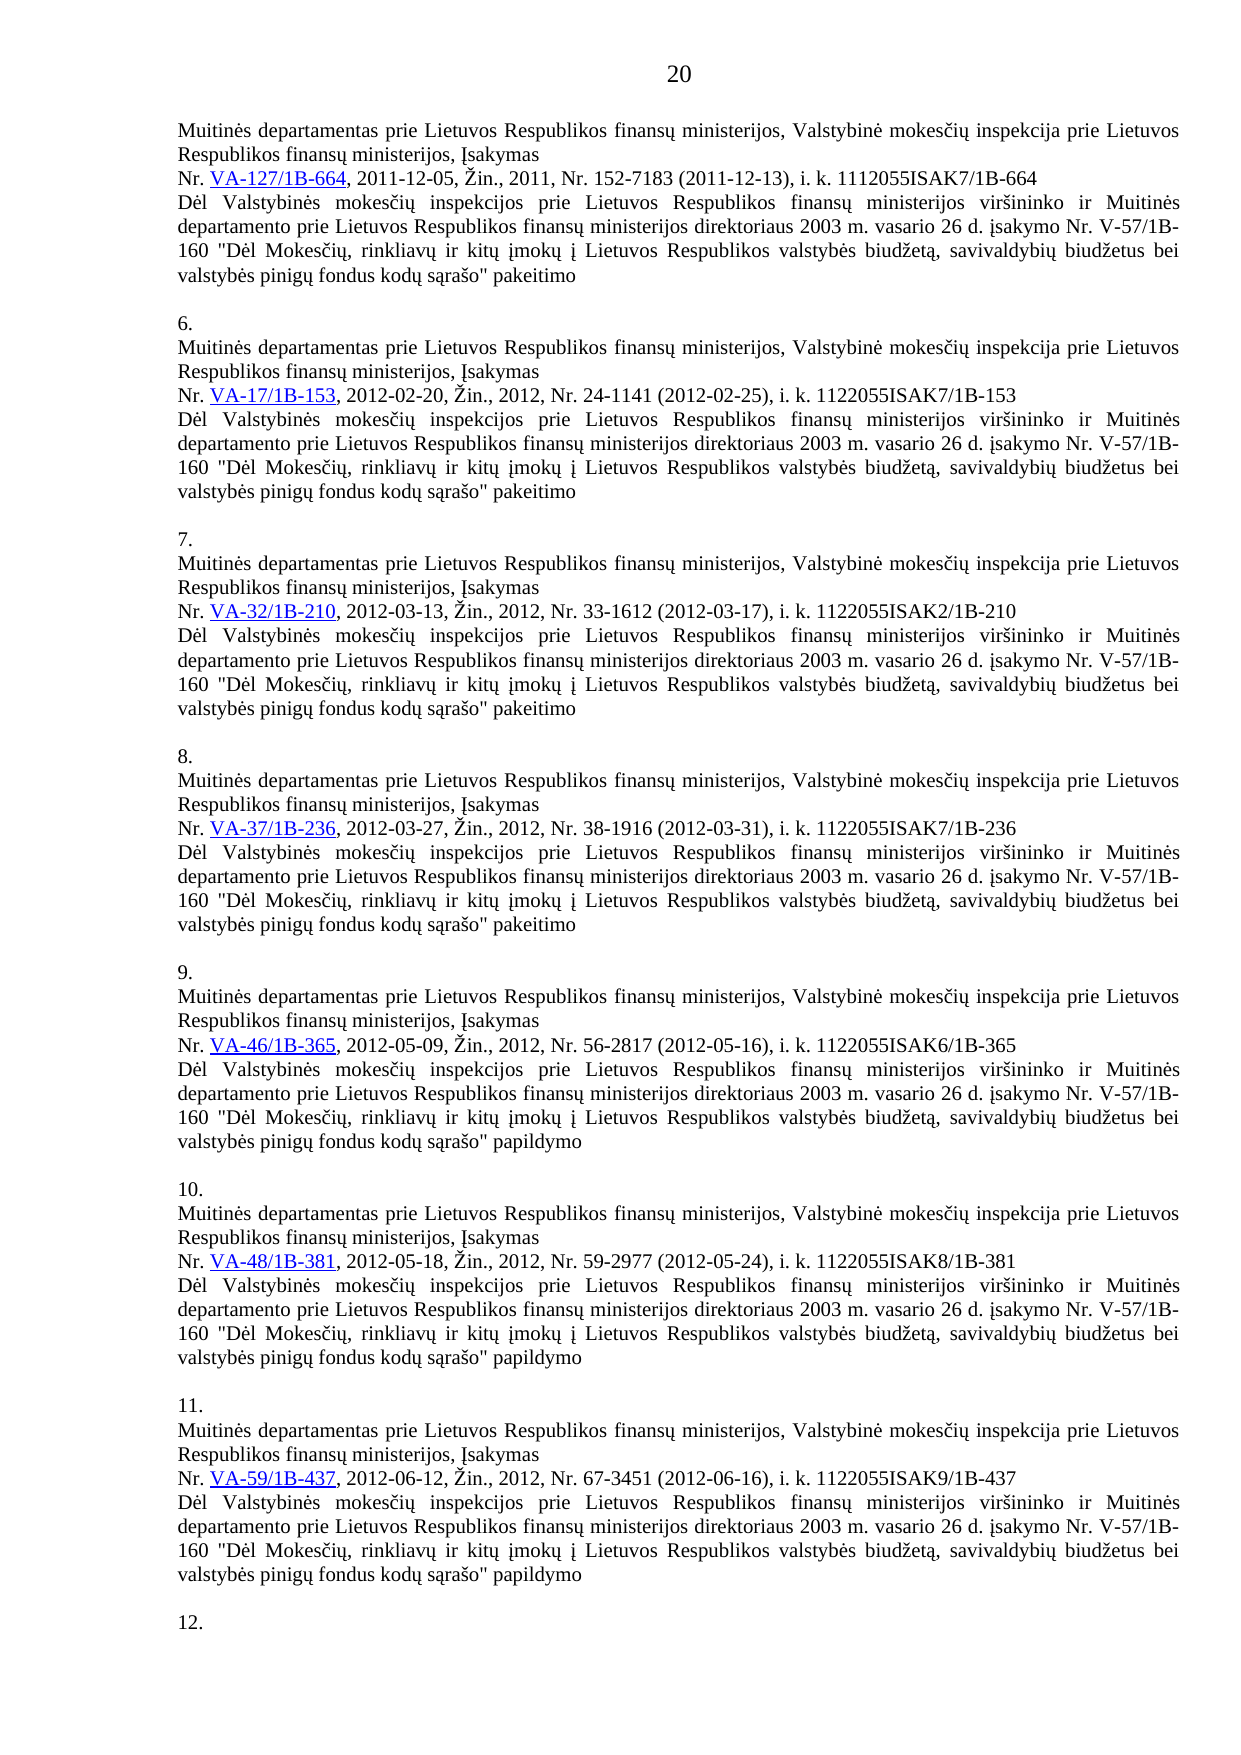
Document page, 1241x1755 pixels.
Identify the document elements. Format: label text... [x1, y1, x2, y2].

text Dėl Valstybinės mokesčių inspekcijos prie Lietuvos Respublikos finansų ministerijos viršininko ir Muitinės departamento prie Lietuvos Respublikos finansų ministerijos direktoriaus 2003 m. vasario 26 d. įsakymo Nr. V-57/1B-160 "Dėl Mokesčių, rinkliavų ir kitų įmokų į Lietuvos Respublikos valstybės biudžetą, savivaldybių biudžetus bei valstybės pinigų fondus kodų sąrašo" pakeitimo [177, 407, 1181, 503]
text Dėl Valstybinės mokesčių inspekcijos prie Lietuvos Respublikos finansų ministerijos viršininko ir Muitinės departamento prie Lietuvos Respublikos finansų ministerijos direktoriaus 2003 m. vasario 26 d. įsakymo Nr. V-57/1B-160 "Dėl Mokesčių, rinkliavų ir kitų įmokų į Lietuvos Respublikos valstybės biudžetą, savivaldybių biudžetus bei valstybės pinigų fondus kodų sąrašo" papildymo [177, 1057, 1181, 1153]
text Nr. VA-17/1B-153, 2012-02-20, Žin., 2012, Nr. 24-1141 (2012-02-25), i. k. 1122055ISAK7/1B-153 [177, 383, 1181, 407]
text 11. [177, 1393, 1181, 1417]
text Nr. VA-37/1B-236, 2012-03-27, Žin., 2012, Nr. 38-1916 (2012-03-31), i. k. 1122055ISAK7/1B-236 [177, 816, 1181, 840]
text Muitinės departamentas prie Lietuvos Respublikos finansų ministerijos, Valstybinė mokesčių inspekcija prie Lietuvos Respublikos finansų ministerijos, Įsakymas [177, 984, 1181, 1032]
text 6. [177, 311, 1181, 335]
text Muitinės departamentas prie Lietuvos Respublikos finansų ministerijos, Valstybinė mokesčių inspekcija prie Lietuvos Respublikos finansų ministerijos, Įsakymas [177, 335, 1181, 383]
text 12. [177, 1610, 1181, 1634]
text Muitinės departamentas prie Lietuvos Respublikos finansų ministerijos, Valstybinė mokesčių inspekcija prie Lietuvos Respublikos finansų ministerijos, Įsakymas [177, 551, 1181, 599]
text 10. [177, 1177, 1181, 1201]
text Nr. VA-46/1B-365, 2012-05-09, Žin., 2012, Nr. 56-2817 (2012-05-16), i. k. 1122055ISAK6/1B-365 [177, 1032, 1181, 1057]
text Dėl Valstybinės mokesčių inspekcijos prie Lietuvos Respublikos finansų ministerijos viršininko ir Muitinės departamento prie Lietuvos Respublikos finansų ministerijos direktoriaus 2003 m. vasario 26 d. įsakymo Nr. V-57/1B-160 "Dėl Mokesčių, rinkliavų ir kitų įmokų į Lietuvos Respublikos valstybės biudžetą, savivaldybių biudžetus bei valstybės pinigų fondus kodų sąrašo" papildymo [177, 1273, 1181, 1369]
text Muitinės departamentas prie Lietuvos Respublikos finansų ministerijos, Valstybinė mokesčių inspekcija prie Lietuvos Respublikos finansų ministerijos, Įsakymas [177, 1201, 1181, 1249]
text Dėl Valstybinės mokesčių inspekcijos prie Lietuvos Respublikos finansų ministerijos viršininko ir Muitinės departamento prie Lietuvos Respublikos finansų ministerijos direktoriaus 2003 m. vasario 26 d. įsakymo Nr. V-57/1B-160 "Dėl Mokesčių, rinkliavų ir kitų įmokų į Lietuvos Respublikos valstybės biudžetą, savivaldybių biudžetus bei valstybės pinigų fondus kodų sąrašo" papildymo [177, 1490, 1181, 1586]
text Nr. VA-59/1B-437, 2012-06-12, Žin., 2012, Nr. 67-3451 (2012-06-16), i. k. 1122055ISAK9/1B-437 [177, 1466, 1181, 1490]
text Muitinės departamentas prie Lietuvos Respublikos finansų ministerijos, Valstybinė mokesčių inspekcija prie Lietuvos Respublikos finansų ministerijos, Įsakymas [177, 118, 1181, 166]
text Dėl Valstybinės mokesčių inspekcijos prie Lietuvos Respublikos finansų ministerijos viršininko ir Muitinės departamento prie Lietuvos Respublikos finansų ministerijos direktoriaus 2003 m. vasario 26 d. įsakymo Nr. V-57/1B-160 "Dėl Mokesčių, rinkliavų ir kitų įmokų į Lietuvos Respublikos valstybės biudžetą, savivaldybių biudžetus bei valstybės pinigų fondus kodų sąrašo" pakeitimo [177, 190, 1181, 287]
text Nr. VA-127/1B-664, 2011-12-05, Žin., 2011, Nr. 152-7183 (2011-12-13), i. k. 1112055ISAK7/1B-664 [177, 166, 1181, 190]
text Dėl Valstybinės mokesčių inspekcijos prie Lietuvos Respublikos finansų ministerijos viršininko ir Muitinės departamento prie Lietuvos Respublikos finansų ministerijos direktoriaus 2003 m. vasario 26 d. įsakymo Nr. V-57/1B-160 "Dėl Mokesčių, rinkliavų ir kitų įmokų į Lietuvos Respublikos valstybės biudžetą, savivaldybių biudžetus bei valstybės pinigų fondus kodų sąrašo" pakeitimo [177, 623, 1181, 720]
text 9. [177, 960, 1181, 984]
text 7. [177, 527, 1181, 551]
text 8. [177, 744, 1181, 768]
text Muitinės departamentas prie Lietuvos Respublikos finansų ministerijos, Valstybinė mokesčių inspekcija prie Lietuvos Respublikos finansų ministerijos, Įsakymas [177, 768, 1181, 816]
text Dėl Valstybinės mokesčių inspekcijos prie Lietuvos Respublikos finansų ministerijos viršininko ir Muitinės departamento prie Lietuvos Respublikos finansų ministerijos direktoriaus 2003 m. vasario 26 d. įsakymo Nr. V-57/1B-160 "Dėl Mokesčių, rinkliavų ir kitų įmokų į Lietuvos Respublikos valstybės biudžetą, savivaldybių biudžetus bei valstybės pinigų fondus kodų sąrašo" pakeitimo [177, 840, 1181, 936]
text Muitinės departamentas prie Lietuvos Respublikos finansų ministerijos, Valstybinė mokesčių inspekcija prie Lietuvos Respublikos finansų ministerijos, Įsakymas [177, 1417, 1181, 1466]
text Nr. VA-32/1B-210, 2012-03-13, Žin., 2012, Nr. 33-1612 (2012-03-17), i. k. 1122055ISAK2/1B-210 [177, 599, 1181, 623]
text Nr. VA-48/1B-381, 2012-05-18, Žin., 2012, Nr. 59-2977 (2012-05-24), i. k. 1122055ISAK8/1B-381 [177, 1249, 1181, 1273]
